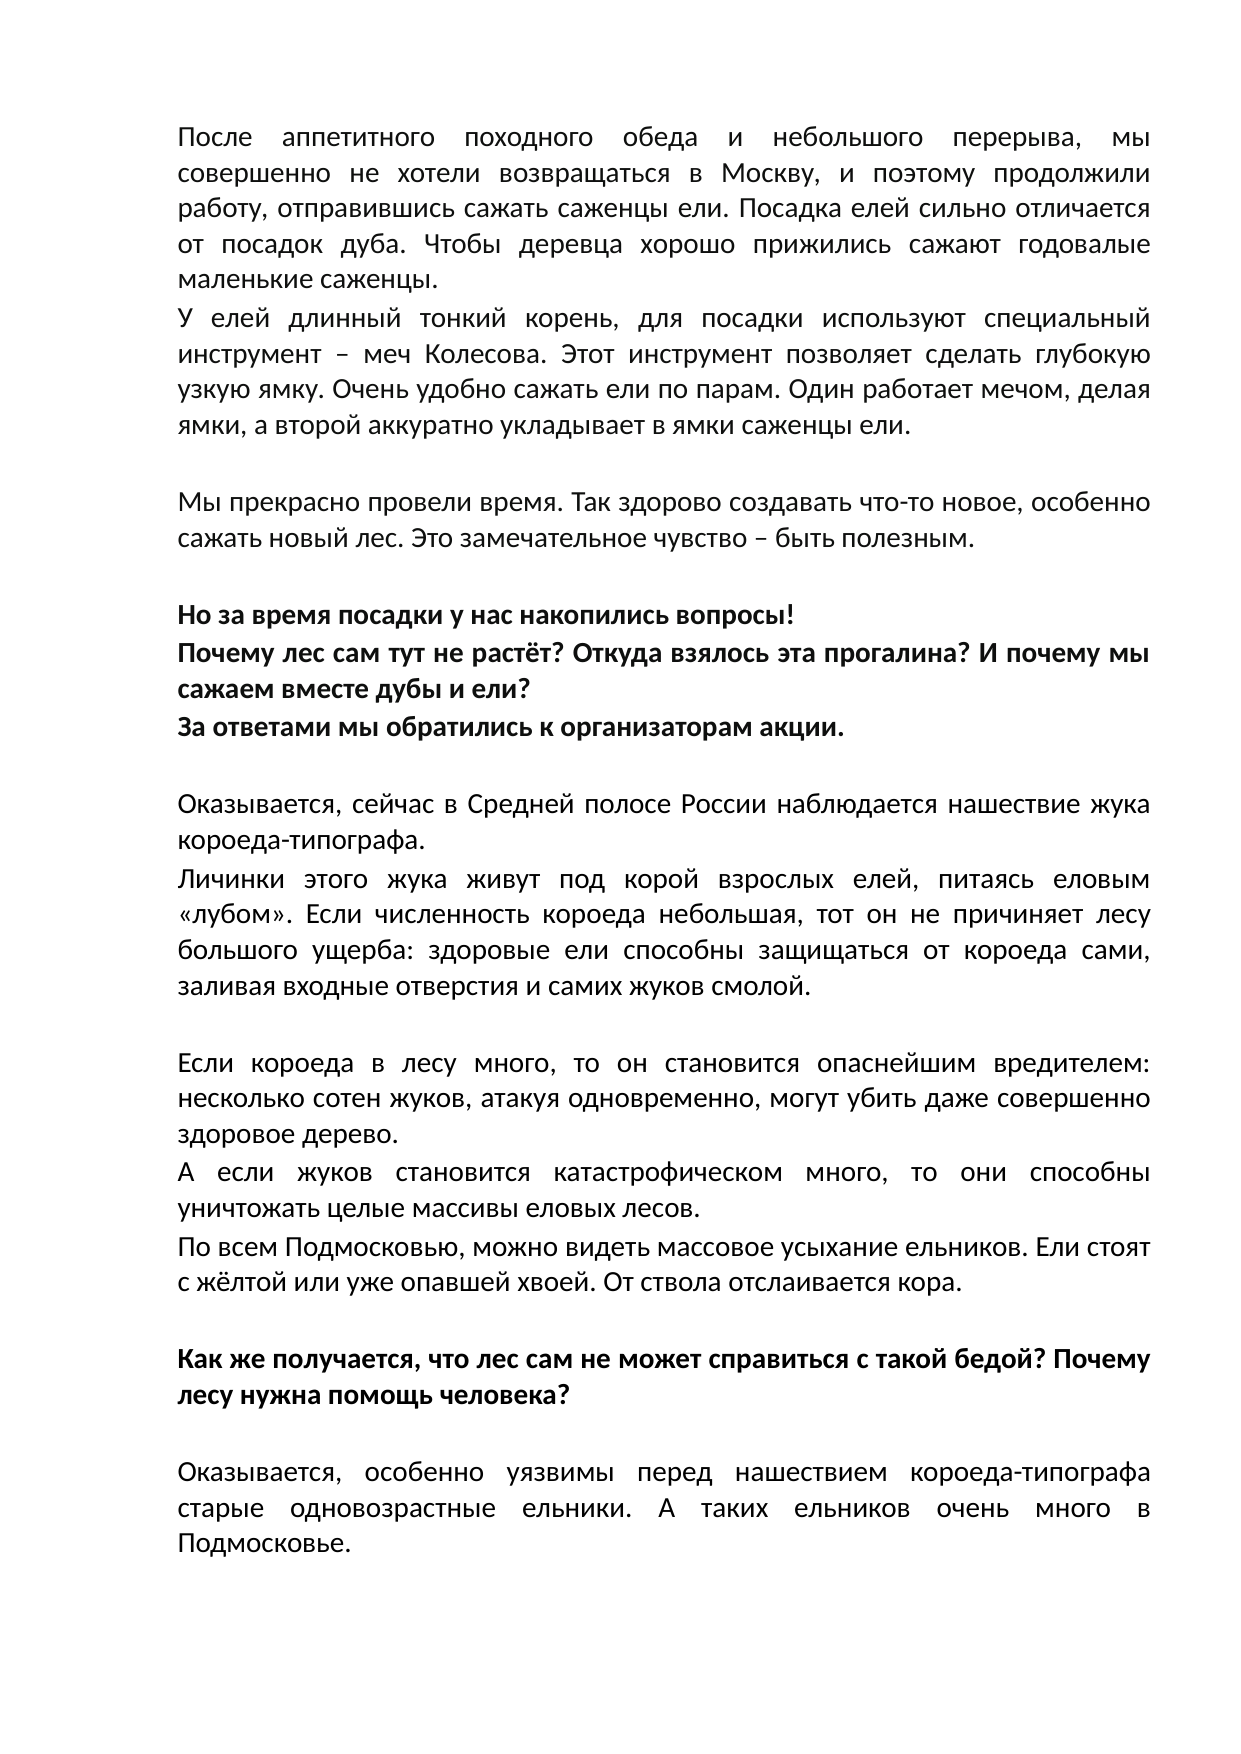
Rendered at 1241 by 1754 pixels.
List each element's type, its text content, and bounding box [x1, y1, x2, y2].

text Личинки этого жука живут под корой взрослых елей, питаясь еловым «лубом». Если численность короеда небольшая, тот он не причиняет лесу большого ущерба: здоровые ели способны защищаться от короеда сами, заливая входные отверстия и самих жуков смолой. [177, 860, 1152, 1002]
text После аппетитного походного обеда и небольшого перерыва, мы совершенно не хотели возвращаться в Москву, и поэтому продолжили работу, отправившись сажать саженцы ели. Посадка елей сильно отличается от посадок дуба. Чтобы деревца хорошо прижились сажают годовалые маленькие саженцы. [177, 118, 1152, 296]
text Но за время посадки у нас накопились вопросы! [177, 596, 1152, 631]
text Оказывается, особенно уязвимы перед нашествием короеда-типографа старые одновозрастные ельники. А таких ельников очень много в Подмосковье. [177, 1453, 1152, 1560]
text А если жуков становится катастрофическом много, то они способны уничтожать целые массивы еловых лесов. [177, 1153, 1152, 1225]
text Если короеда в лесу много, то он становится опаснейшим вредителем: несколько сотен жуков, атакуя одновременно, могут убить даже совершенно здоровое дерево. [177, 1044, 1152, 1151]
text Мы прекрасно провели время. Так здорово создавать что-то новое, особенно сажать новый лес. Это замечательное чувство – быть полезным. [177, 483, 1152, 554]
text Оказывается, сейчас в Средней полосе России наблюдается нашествие жука короеда-типографа. [177, 786, 1152, 857]
text У елей длинный тонкий корень, для посадки используют специальный инструмент – меч Колесова. Этот инструмент позволяет сделать глубокую узкую ямку. Очень удобно сажать ели по парам. Один работает мечом, делая ямки, а второй аккуратно укладывает в ямки саженцы ели. [177, 299, 1152, 442]
text По всем Подмосковью, можно видеть массовое усыхание ельников. Ели стоят с жёлтой или уже опавшей хвоей. От ствола отслаивается кора. [177, 1228, 1152, 1299]
text Почему лес сам тут не растёт? Откуда взялось эта прогалина? И почему мы сажаем вместе дубы и ели? [177, 634, 1152, 706]
text Как же получается, что лес сам не может справиться с такой бедой? Почему лесу нужна помощь человека? [177, 1340, 1152, 1412]
text За ответами мы обратились к организаторам акции. [177, 708, 1152, 744]
